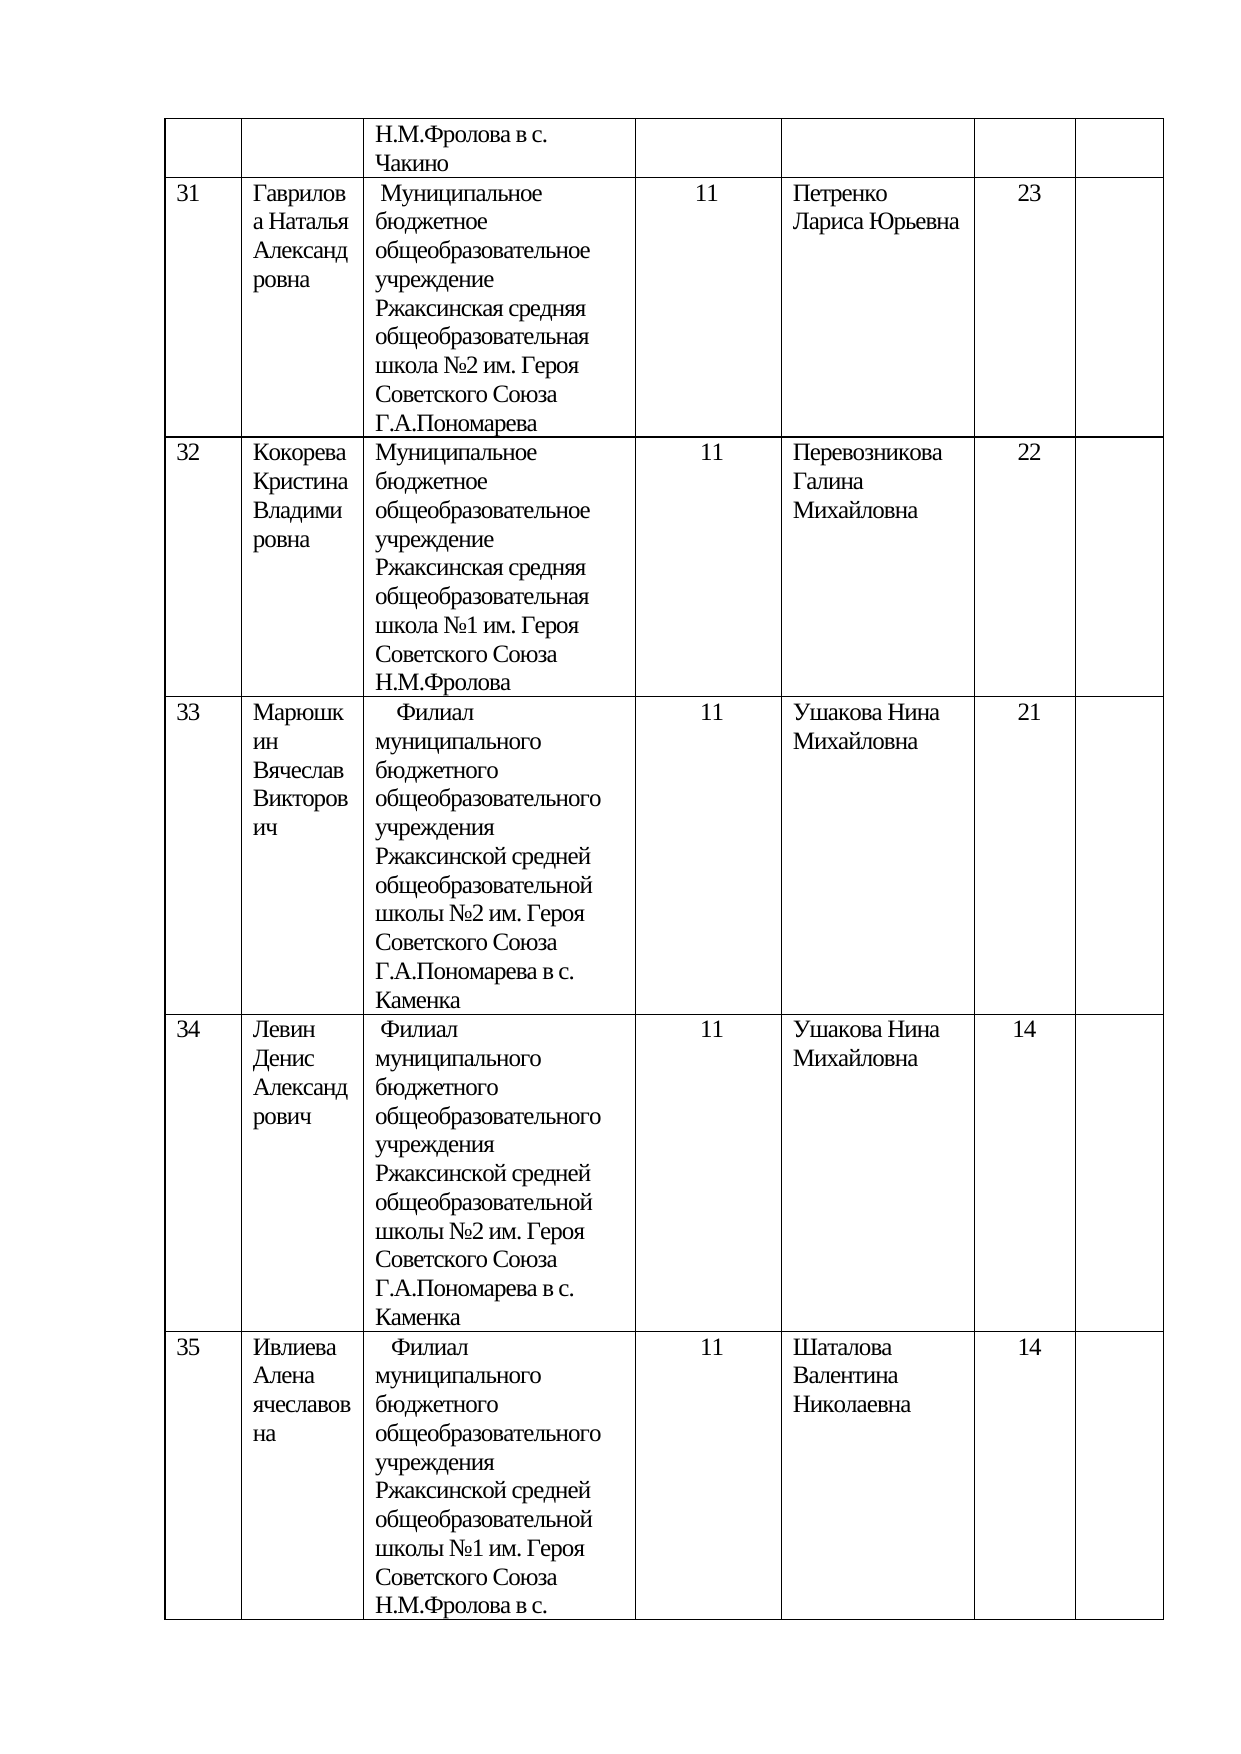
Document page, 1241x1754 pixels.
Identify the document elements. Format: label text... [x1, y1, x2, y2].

table_cell [782, 119, 974, 177]
table_cell Марюшкин Вячеслав Викторович [242, 697, 363, 1013]
table_cell [1076, 178, 1163, 436]
table_cell Н.М.Фролова в с. Чакино [364, 119, 635, 177]
table_cell 33 [166, 697, 241, 1013]
table_cell 21 [975, 697, 1075, 1013]
table_cell [975, 119, 1075, 177]
table_cell Муниципальное бюджетное общеобразовательное учреждение Ржаксинская средняя общеобразовательная школа №2 им. Героя Советского Союза Г.А.Пономарева [364, 178, 635, 436]
table_cell [1076, 1332, 1163, 1619]
table_cell [1076, 119, 1163, 177]
table_cell 32 [166, 438, 241, 696]
table_cell 14 [975, 1332, 1075, 1619]
table_cell 11 [636, 178, 781, 436]
table_cell Шаталова Валентина Николаевна [782, 1332, 974, 1619]
table_cell [1076, 438, 1163, 696]
table_cell Перевозникова Галина Михайловна [782, 438, 974, 696]
table_cell 22 [975, 438, 1075, 696]
table_cell Муниципальное бюджетное общеобразовательное учреждение Ржаксинская средняя общеобразовательная школа №1 им. Героя Советского Союза Н.М.Фролова [364, 438, 635, 696]
table_cell 31 [166, 178, 241, 436]
table_cell Петренко Лариса Юрьевна [782, 178, 974, 436]
table_cell Филиал муниципального бюджетного общеобразовательного учреждения Ржаксинской средней общеобразовательной школы №2 им. Героя Советского Союза Г.А.Пономарева в с. Каменка [364, 697, 635, 1013]
table_cell Кокорева Кристина Владимировна [242, 438, 363, 696]
table_cell [636, 119, 781, 177]
table_cell 34 [166, 1015, 241, 1331]
table_cell Левин Денис Александрович [242, 1015, 363, 1331]
table_cell [1076, 1015, 1163, 1331]
table_cell Филиал муниципального бюджетного общеобразовательного учреждения Ржаксинской средней общеобразовательной школы №2 им. Героя Советского Союза Г.А.Пономарева в с. Каменка [364, 1015, 635, 1331]
table_cell Гаврилова Наталья Александровна [242, 178, 363, 436]
table_cell [242, 119, 363, 177]
table_cell 11 [636, 1015, 781, 1331]
table_cell 23 [975, 178, 1075, 436]
table_cell 11 [636, 697, 781, 1013]
table_cell 11 [636, 1332, 781, 1619]
table_cell Филиал муниципального бюджетного общеобразовательного учреждения Ржаксинской средней общеобразовательной школы №1 им. Героя Советского Союза Н.М.Фролова в с. [364, 1332, 635, 1619]
table_cell 14 [975, 1015, 1075, 1331]
table_cell [166, 119, 241, 177]
table_cell Ушакова Нина Михайловна [782, 697, 974, 1013]
table_cell 11 [636, 438, 781, 696]
table_cell Ушакова Нина Михайловна [782, 1015, 974, 1331]
table_cell [1076, 697, 1163, 1013]
table_cell Ивлиева Алена ячеславовна [242, 1332, 363, 1619]
table_cell 35 [166, 1332, 241, 1619]
